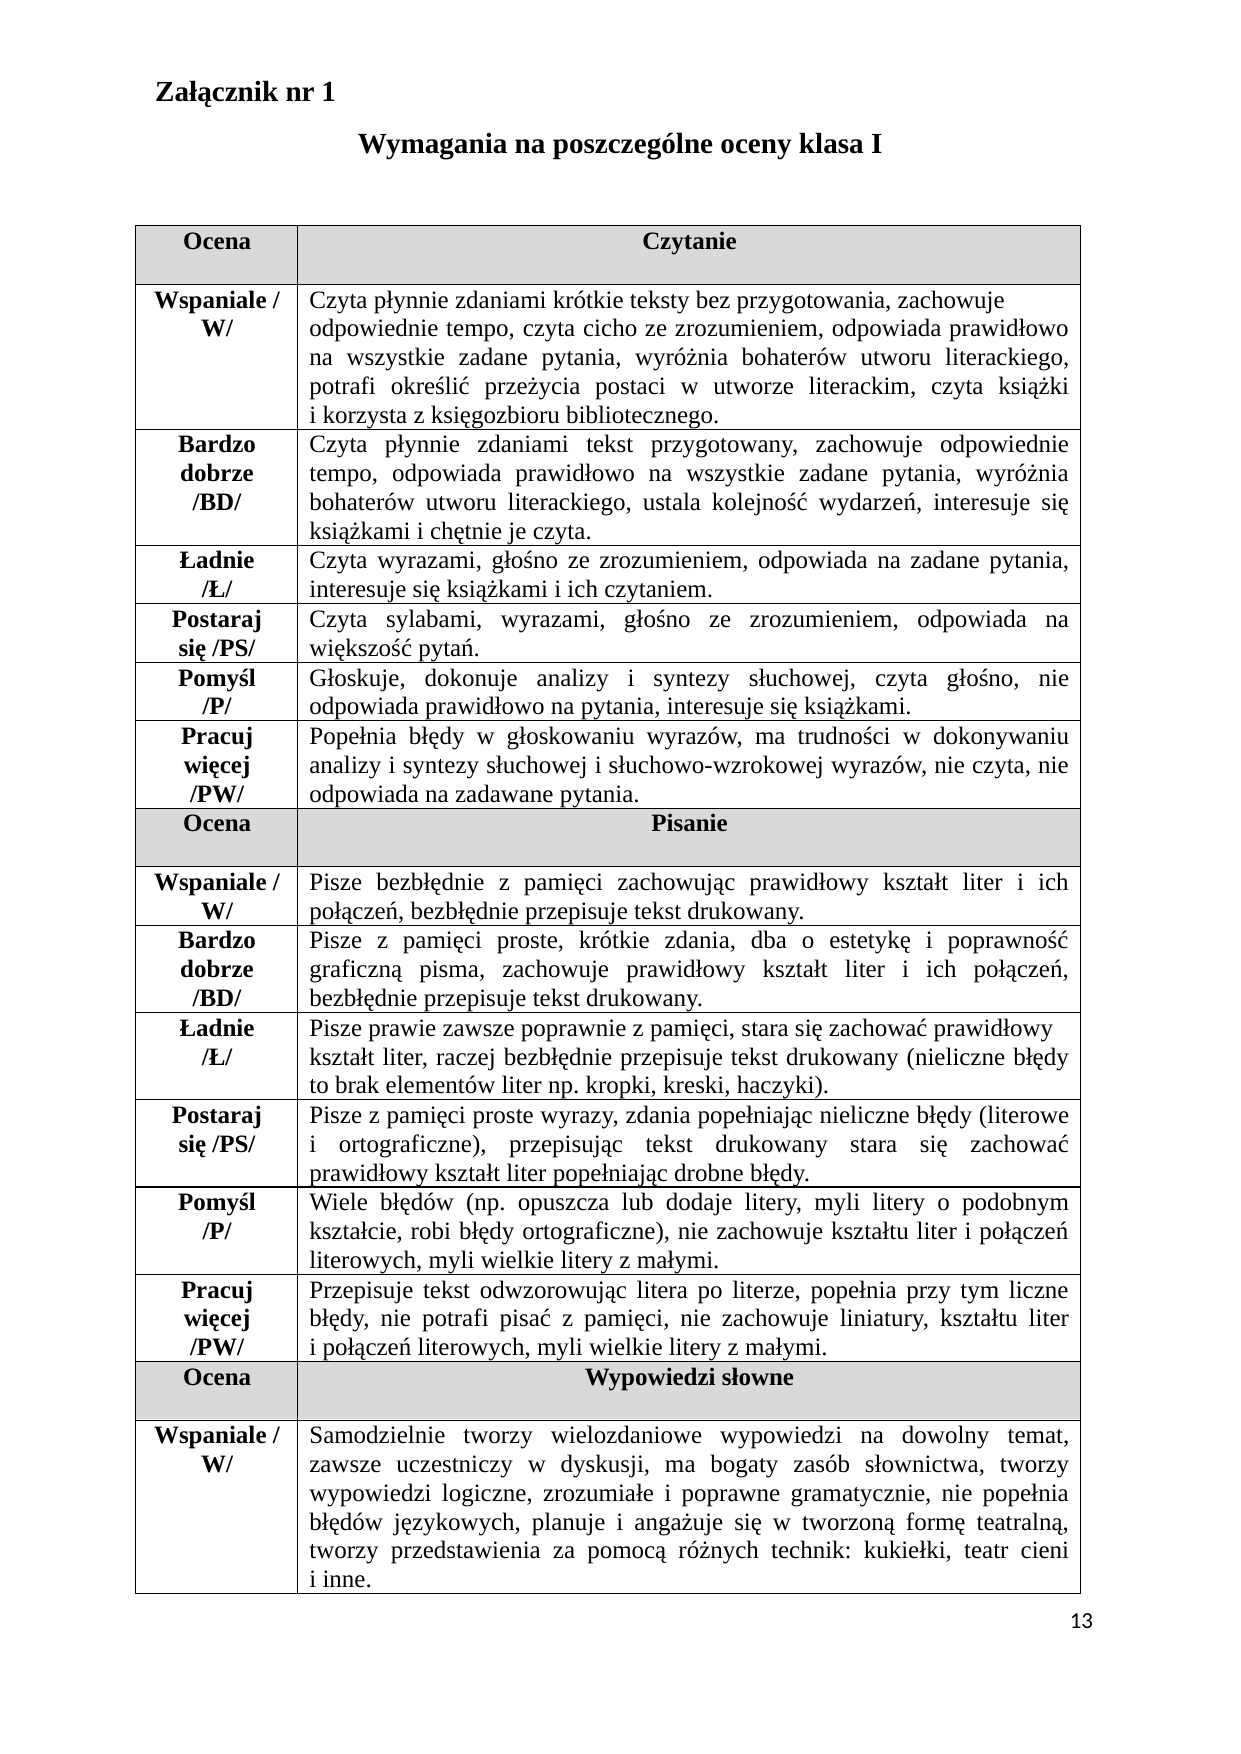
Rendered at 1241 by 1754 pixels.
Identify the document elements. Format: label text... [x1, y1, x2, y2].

table_cell Pracuj więcej /PW/ [136, 1275, 297, 1361]
table_cell Bardzo dobrze /BD/ [136, 430, 297, 544]
table_cell Samodzielnie tworzy wielozdaniowe wypowiedzi na dowolny temat, zawsze uczestniczy w dyskusji, ma bogaty zasób słownictwa, tworzy wypowiedzi logiczne, zrozumiałe i poprawne gramatycznie, nie popełnia błędów językowych, planuje i angażuje się w tworzoną formę teatralną, tworzy przedstawienia za pomocą różnych technik: kukiełki, teatr cieni i inne. [298, 1421, 1080, 1593]
table_header Ocena [136, 226, 297, 284]
table_cell Ładnie /Ł/ [136, 1013, 297, 1099]
table_cell Ocena [136, 1362, 297, 1419]
text Wymagania na poszczególne oceny klasa I [148, 126, 1093, 159]
table_cell Postaraj się /PS/ [136, 604, 297, 662]
table_cell Wspaniale /W/ [136, 285, 297, 428]
table_cell Przepisuje tekst odwzorowując litera po literze, popełnia przy tym liczne błędy, nie potrafi pisać z pamięci, nie zachowuje liniatury, kształtu liter i połączeń literowych, myli wielkie litery z małymi. [298, 1275, 1080, 1361]
table_cell Pomyśl /P/ [136, 663, 297, 720]
table_cell Czyta sylabami, wyrazami, głośno ze zrozumieniem, odpowiada na większość pytań. [298, 604, 1080, 662]
text Załącznik nr 1 [148, 74, 1093, 107]
table_cell Ocena [136, 809, 297, 866]
table_cell Pisanie [298, 809, 1080, 866]
table_cell Wiele błędów (np. opuszcza lub dodaje litery, myli litery o podobnym kształcie, robi błędy ortograficzne), nie zachowuje kształtu liter i połączeń literowych, myli wielkie litery z małymi. [298, 1188, 1080, 1274]
table_cell Popełnia błędy w głoskowaniu wyrazów, ma trudności w dokonywaniu analizy i syntezy słuchowej i słuchowo-wzrokowej wyrazów, nie czyta, nie odpowiada na zadawane pytania. [298, 721, 1080, 807]
table_cell Wypowiedzi słowne [298, 1362, 1080, 1419]
table_cell Głoskuje, dokonuje analizy i syntezy słuchowej, czyta głośno, nie odpowiada prawidłowo na pytania, interesuje się książkami. [298, 663, 1080, 720]
table_cell Czyta wyrazami, głośno ze zrozumieniem, odpowiada na zadane pytania, interesuje się książkami i ich czytaniem. [298, 546, 1080, 603]
table_cell Pisze z pamięci proste wyrazy, zdania popełniając nieliczne błędy (literowe i ortograficzne), przepisując tekst drukowany stara się zachować prawidłowy kształt liter popełniając drobne błędy. [298, 1100, 1080, 1186]
table_cell Pisze z pamięci proste, krótkie zdania, dba o estetykę i poprawność graficzną pisma, zachowuje prawidłowy kształt liter i ich połączeń, bezbłędnie przepisuje tekst drukowany. [298, 926, 1080, 1012]
table_cell Ładnie /Ł/ [136, 546, 297, 603]
table_cell Postaraj się /PS/ [136, 1100, 297, 1186]
table_cell Bardzo dobrze /BD/ [136, 926, 297, 1012]
table_cell Pracuj więcej /PW/ [136, 721, 297, 807]
table_cell Czyta płynnie zdaniami krótkie teksty bez przygotowania, zachowuje odpowiednie tempo, czyta cicho ze zrozumieniem, odpowiada prawidłowo na wszystkie zadane pytania, wyróżnia bohaterów utworu literackiego, potrafi określić przeżycia postaci w utworze literackim, czyta książki i korzysta z księgozbioru bibliotecznego. [298, 285, 1080, 428]
table_cell Pomyśl /P/ [136, 1188, 297, 1274]
table_cell Pisze prawie zawsze poprawnie z pamięci, stara się zachować prawidłowy kształt liter, raczej bezbłędnie przepisuje tekst drukowany (nieliczne błędy to brak elementów liter np. kropki, kreski, haczyki). [298, 1013, 1080, 1099]
table_header Czytanie [298, 226, 1080, 284]
table_cell Czyta płynnie zdaniami tekst przygotowany, zachowuje odpowiednie tempo, odpowiada prawidłowo na wszystkie zadane pytania, wyróżnia bohaterów utworu literackiego, ustala kolejność wydarzeń, interesuje się książkami i chętnie je czyta. [298, 430, 1080, 544]
table_cell Wspaniale /W/ [136, 867, 297, 924]
table_cell Pisze bezbłędnie z pamięci zachowując prawidłowy kształt liter i ich połączeń, bezbłędnie przepisuje tekst drukowany. [298, 867, 1080, 924]
table_cell Wspaniale /W/ [136, 1421, 297, 1593]
